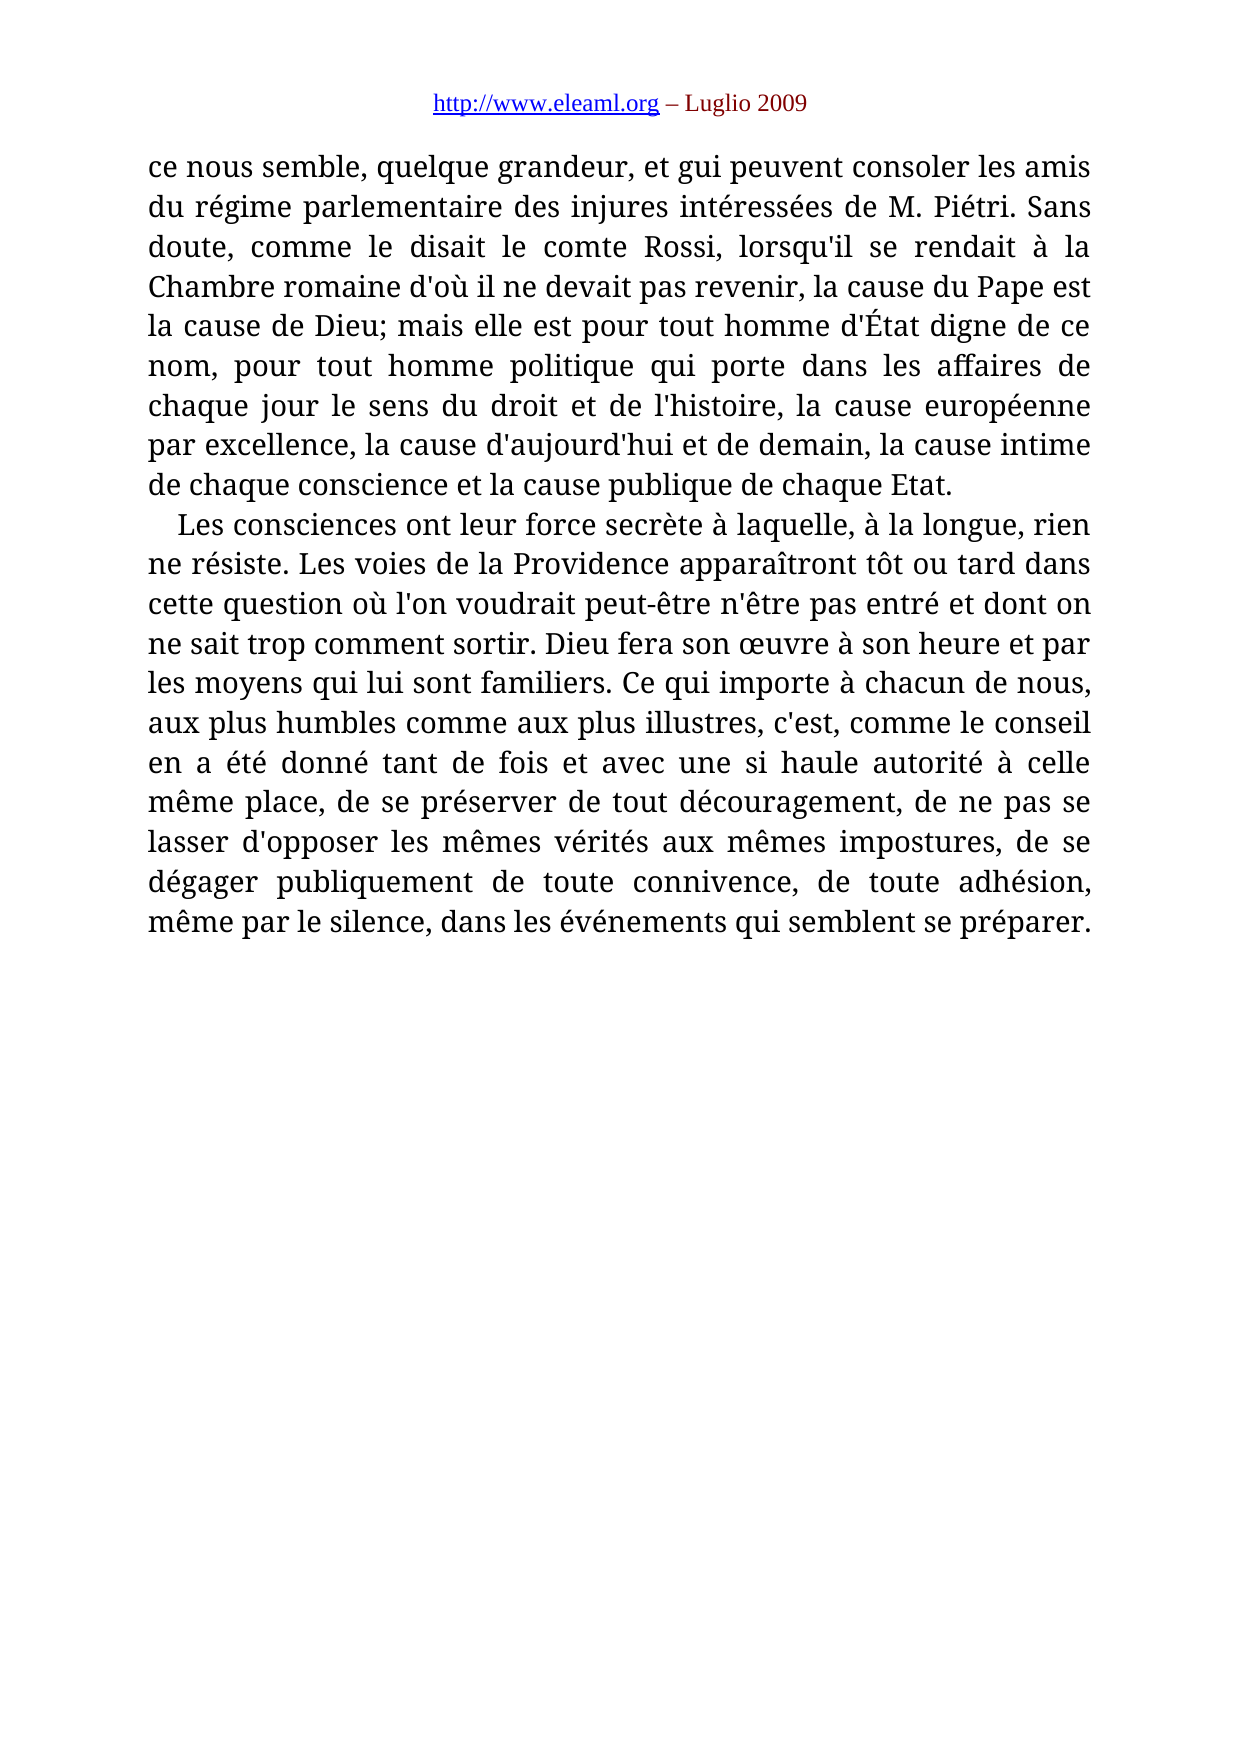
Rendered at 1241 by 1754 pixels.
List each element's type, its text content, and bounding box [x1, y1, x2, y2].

text ce nous semble, quelque grandeur, et gui peuvent consoler les amis du régime parlementaire des injures intéressées de M. Piétri. Sans doute, comme le disait le comte Rossi, lorsqu'il se rendait à la Chambre romaine d'où il ne devait pas revenir, la cause du Pape est la cause de Dieu; mais elle est pour tout homme d'État digne de ce nom, pour tout homme politique qui porte dans les affaires de chaque jour le sens du droit et de l'histoire, la cause européenne par excellence, la cause d'aujourd'hui et de demain, la cause intime de chaque conscience et la cause publique de chaque Etat. [148, 147, 1093, 504]
text Les consciences ont leur force secrète à laquelle, à la longue, rien ne résiste. Les voies de la Providence apparaîtront tôt ou tard dans cette question où l'on voudrait peut-être n'être pas entré et dont on ne sait trop comment sortir. Dieu fera son œuvre à son heure et par les moyens qui lui sont familiers. Ce qui importe à chacun de nous, aux plus humbles comme aux plus illustres, c'est, comme le conseil en a été donné tant de fois et avec une si haule autorité à celle même place, de se préserver de tout découragement, de ne pas se lasser d'opposer les mêmes vérités aux mêmes impostures, de se dégager publiquement de toute connivence, de toute adhésion, même par le silence, dans les événements qui semblent se préparer. [148, 504, 1093, 941]
